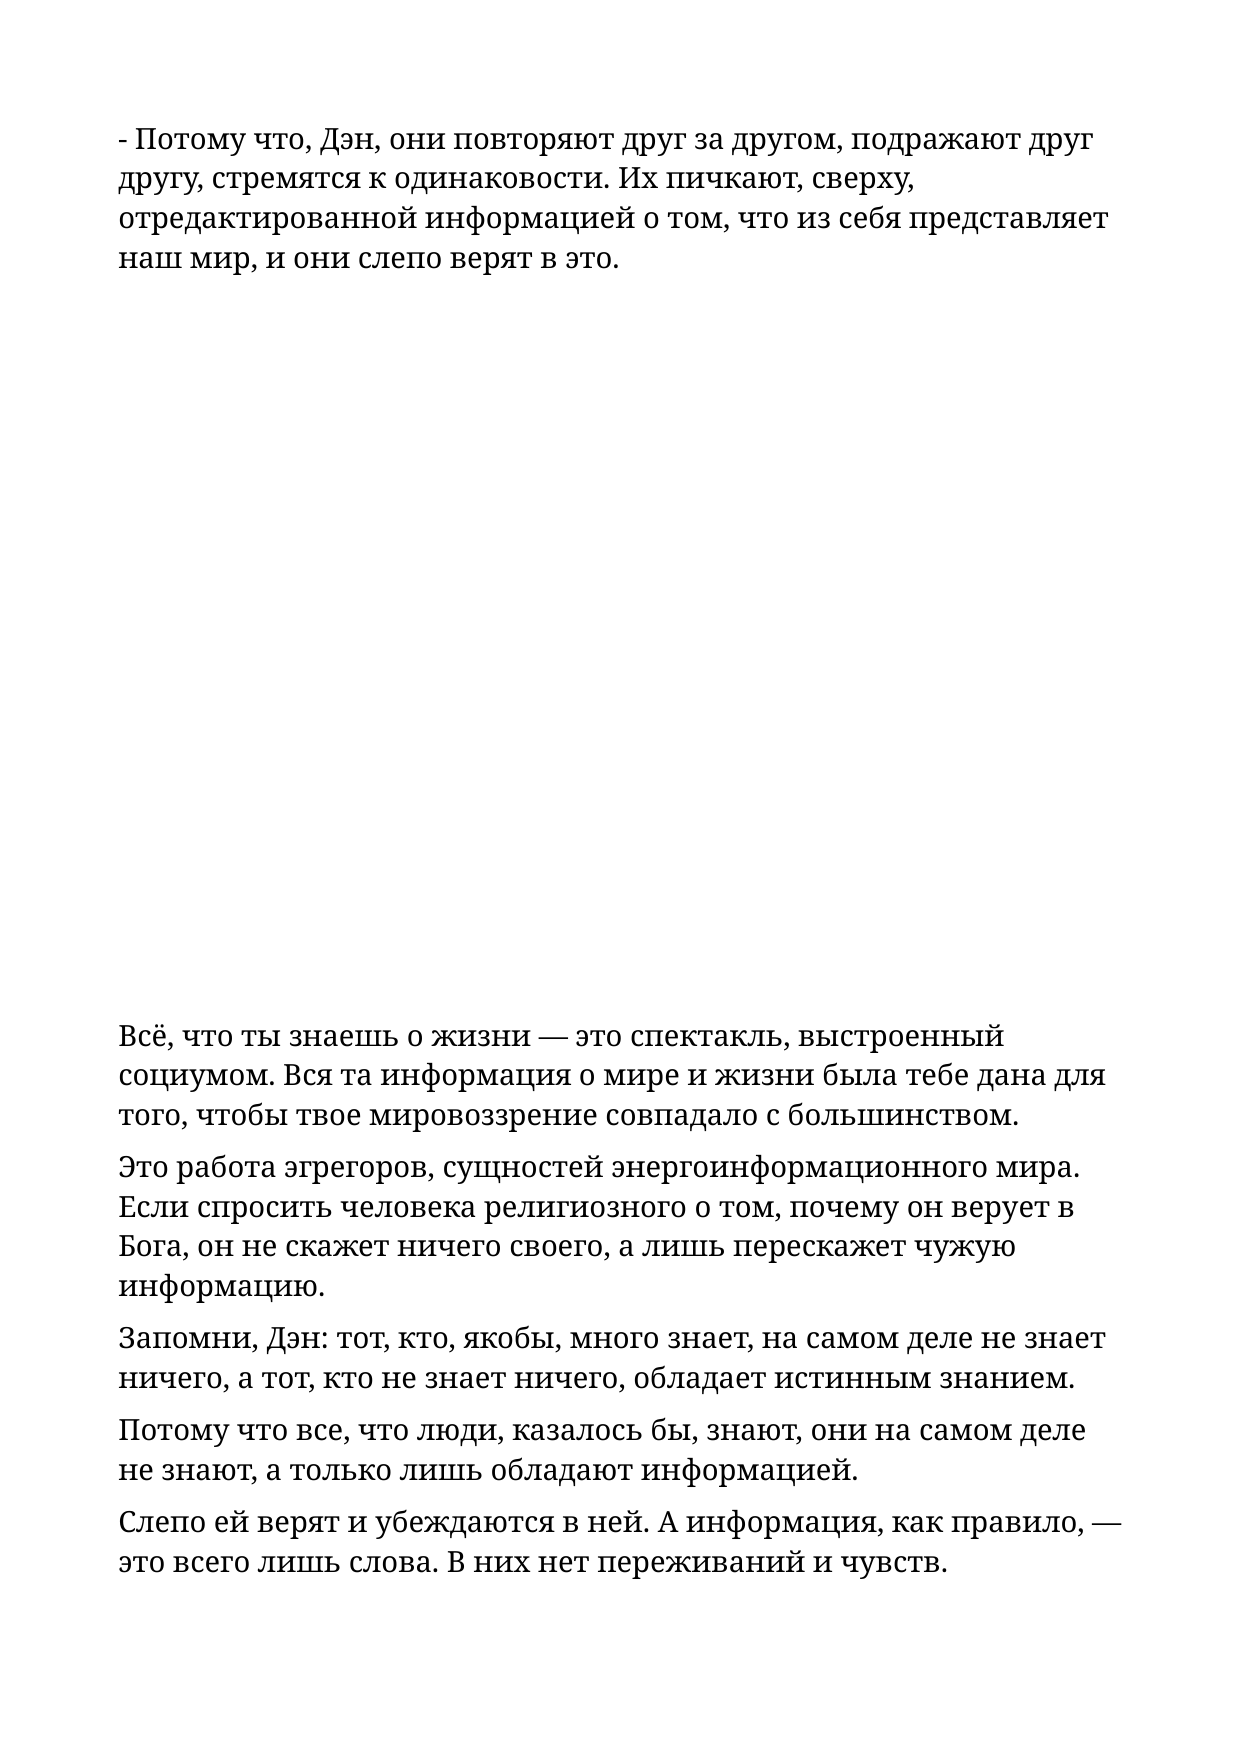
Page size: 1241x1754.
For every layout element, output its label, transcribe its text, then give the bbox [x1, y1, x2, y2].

list - Потому что, Дэн, они повторяют друг за другом, подражают друг другу, стремятся к одинаковости. Их пичкают, сверху, отредактированной информацией о том, что из себя представляет наш мир, и они слепо верят в это. [118, 118, 1122, 277]
text Слепо ей верят и убеждаются в ней. А информация, как правило, — это всего лишь слова. В них нет переживаний и чувств. [118, 1501, 1122, 1581]
text Потому что все, что люди, казалось бы, знают, они на самом деле не знают, а только лишь обладают информацией. [118, 1409, 1122, 1489]
text Это работа эгрегоров, сущностей энергоинформационного мира. Если спросить человека религиозного о том, почему он верует в Бога, он не скажет ничего своего, а лишь перескажет чужую информацию. [118, 1146, 1122, 1305]
text Запомни, Дэн: тот, кто, якобы, много знает, на самом деле не знает ничего, а тот, кто не знает ничего, обладает истинным знанием. [118, 1318, 1122, 1397]
text Всё, что ты знаешь о жизни — это спектакль, выстроенный социумом. Вся та информация о мире и жизни была тебе дана для того, чтобы твое мировоззрение совпадало с большинством. [118, 1015, 1122, 1134]
